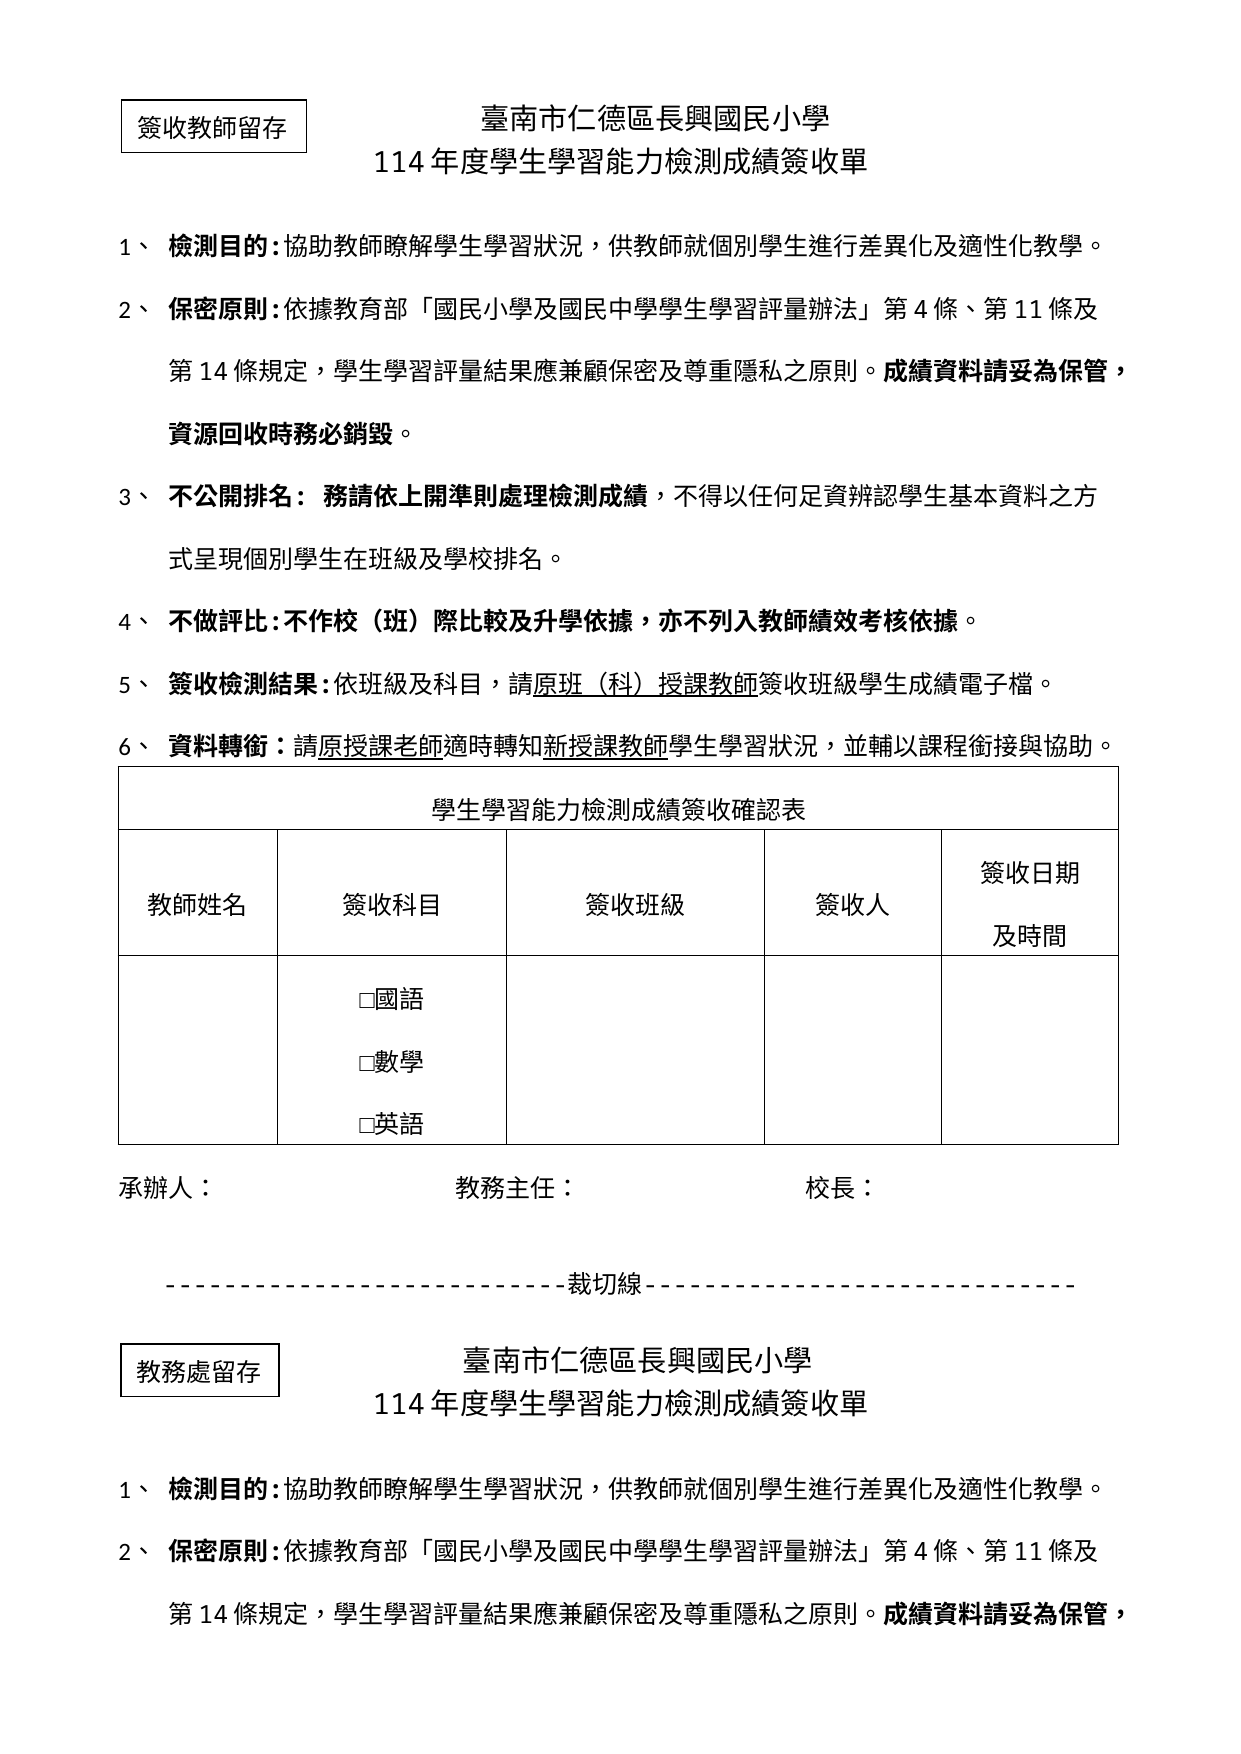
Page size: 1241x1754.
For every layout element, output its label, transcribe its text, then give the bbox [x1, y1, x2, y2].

table_cell □國語 □數學 □英語 [278, 956, 506, 1144]
list 簽收檢測結果:依班級及科目，請原班（科）授課教師簽收班級學生成績電子檔。 [118, 641, 1122, 703]
list 不做評比:不作校（班）際比較及升學依據，亦不列入教師績效考核依據。 [118, 578, 1122, 641]
table_cell 簽收班級 [507, 830, 764, 955]
list 不公開排名: 務請依上開準則處理檢測成績，不得以任何足資辨認學生基本資料之方式呈現個別學生在班級及學校排名。 [118, 453, 1122, 578]
text 臺南市仁德區長興國民小學 [122, 1345, 278, 1396]
text 承辦人： 教務主任： 校長： [118, 1145, 1122, 1207]
table_cell [507, 956, 764, 1144]
text 臺南市仁德區長興國民小學 [118, 96, 1122, 138]
list 保密原則:依據教育部「國民小學及國民中學學生學習評量辦法」第4條、第11條及第14條規定，學生學習評量結果應兼顧保密及尊重隱私之原則。成績資料請妥為保管，資源回收時務必銷毀。 [118, 266, 1122, 453]
table_cell [119, 956, 277, 1144]
list 檢測目的:協助教師瞭解學生學習狀況，供教師就個別學生進行差異化及適性化教學。 [118, 1446, 1122, 1508]
text 114年度學生學習能力檢測成績簽收單 [118, 1380, 1122, 1423]
list 資料轉銜：請原授課老師適時轉知新授課教師學生學習狀況，並輔以課程銜接與協助。 [118, 703, 1122, 766]
table_cell 簽收人 [765, 830, 941, 955]
text 114年度學生學習能力檢測成績簽收單 [118, 138, 1122, 181]
table_cell 教師姓名 [119, 830, 277, 955]
text 臺南市仁德區長興國民小學 [122, 101, 306, 152]
table_header 學生學習能力檢測成績簽收確認表 [119, 767, 1118, 829]
table_cell 簽收科目 [278, 830, 506, 955]
table_cell [942, 956, 1118, 1144]
table_cell [765, 956, 941, 1144]
table_cell 簽收日期 及時間 [942, 830, 1118, 955]
list 檢測目的:協助教師瞭解學生學習狀況，供教師就個別學生進行差異化及適性化教學。 [118, 203, 1122, 266]
list 保密原則:依據教育部「國民小學及國民中學學生學習評量辦法」第4條、第11條及第14條規定，學生學習評量結果應兼顧保密及尊重隱私之原則。成績資料請妥為保管，資源回收時務必銷毀。 [118, 1508, 1122, 1633]
text 臺南市仁德區長興國民小學 [118, 1338, 1122, 1380]
text 教務處留存 [136, 1352, 263, 1388]
text ---------------------------裁切線----------------------------- [118, 1241, 1122, 1304]
text 簽收教師留存 [137, 108, 291, 144]
